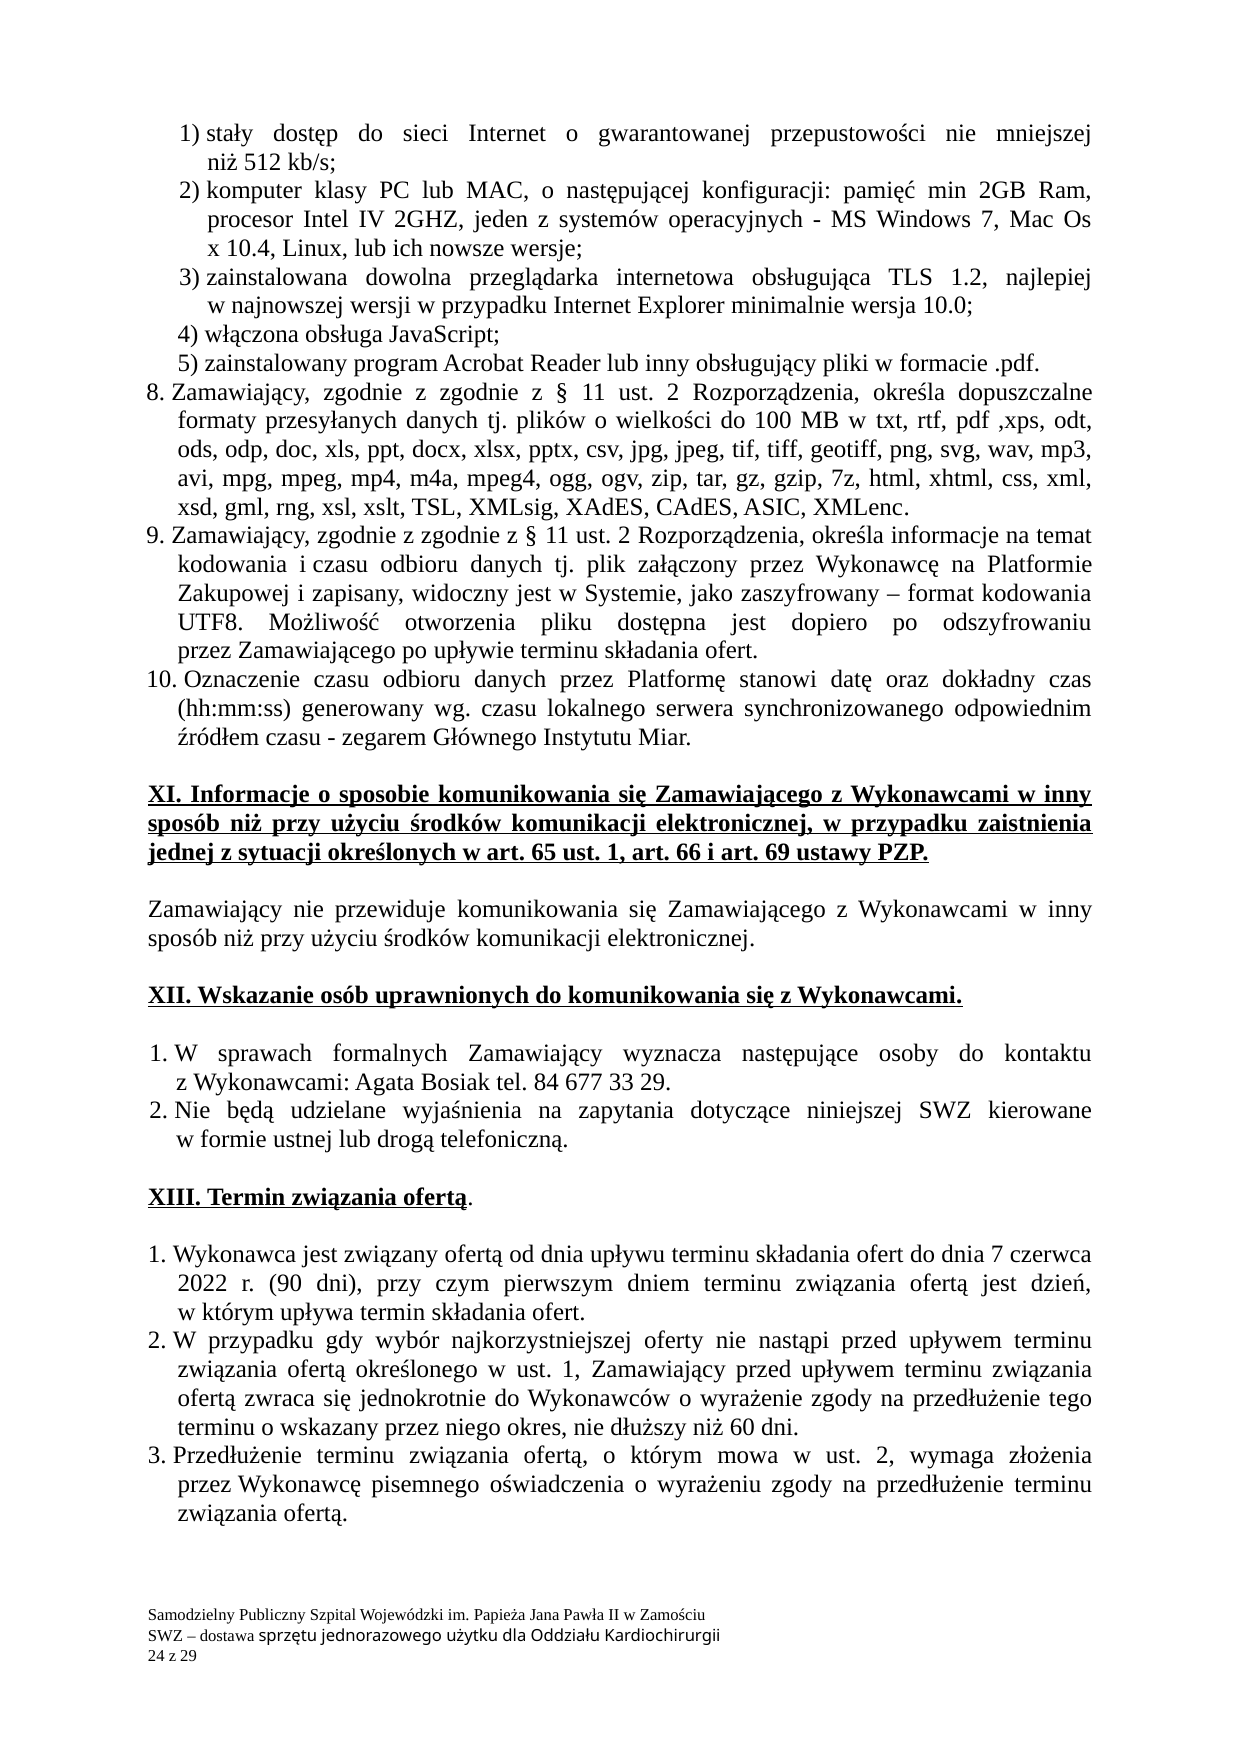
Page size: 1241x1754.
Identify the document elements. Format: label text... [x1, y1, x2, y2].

list stały dostęp do sieci Internet o gwarantowanej przepustowości nie mniejszej niż 512 kb/s; [179, 118, 1093, 176]
list zainstalowana dowolna przeglądarka internetowa obsługująca TLS 1.2, najlepiej w najnowszej wersji w przypadku Internet Explorer minimalnie wersja 10.0; [179, 262, 1093, 319]
list W przypadku gdy wybór najkorzystniejszej oferty nie nastąpi przed upływem terminu związania ofertą określonego w ust. 1, Zamawiający przed upływem terminu związania ofertą zwraca się jednokrotnie do Wykonawców o wyrażenie zgody na przedłużenie tego terminu o wskazany przez niego okres, nie dłuższy niż 60 dni. [148, 1326, 1093, 1441]
list zainstalowany program Acrobat Reader lub inny obsługujący pliki w formacie .pdf. [177, 348, 1093, 377]
text Zamawiający nie przewiduje komunikowania się Zamawiającego z Wykonawcami w inny sposób niż przy użyciu środków komunikacji elektronicznej. [148, 894, 1093, 952]
text jednej z sytuacji określonych w art. 65 ust. 1, art. 66 i art. 69 ustawy PZP. [148, 834, 1093, 866]
list W sprawach formalnych Zamawiający wyznacza następujące osoby do kontaktu z Wykonawcami: Agata Bosiak tel. 84 677 33 29. [149, 1038, 1093, 1096]
list komputer klasy PC lub MAC, o następującej konfiguracji: pamięć min 2GB Ram, procesor Intel IV 2GHZ, jeden z systemów operacyjnych - MS Windows 7, Mac Os x 10.4, Linux, lub ich nowsze wersje; [179, 176, 1093, 262]
text XIII. Termin związania ofertą. [148, 1182, 1093, 1211]
list Oznaczenie czasu odbioru danych przez Platformę stanowi datę oraz dokładny czas (hh:mm:ss) generowany wg. czasu lokalnego serwera synchronizowanego odpowiednim źródłem czasu - zegarem Głównego Instytutu Miar. [146, 664, 1093, 751]
list Wykonawca jest związany ofertą od dnia upływu terminu składania ofert do dnia 7 czerwca 2022 r. (90 dni), przy czym pierwszym dniem terminu związania ofertą jest dzień, w którym upływa termin składania ofert. [148, 1239, 1093, 1326]
text XII. Wskazanie osób uprawnionych do komunikowania się z Wykonawcami. [148, 981, 1093, 1009]
list Zamawiający, zgodnie z zgodnie z § 11 ust. 2 Rozporządzenia, określa informacje na temat kodowania i czasu odbioru danych tj. plik załączony przez Wykonawcę na Platformie Zakupowej i zapisany, widoczny jest w Systemie, jako zaszyfrowany – format kodowania UTF8. Możliwość otworzenia pliku dostępna jest dopiero po odszyfrowaniu przez Zamawiającego po upływie terminu składania ofert. [146, 521, 1093, 664]
list Przedłużenie terminu związania ofertą, o którym mowa w ust. 2, wymaga złożenia przez Wykonawcę pisemnego oświadczenia o wyrażeniu zgody na przedłużenie terminu związania ofertą. [148, 1441, 1093, 1527]
text XI. Informacje o sposobie komunikowania się Zamawiającego z Wykonawcami w inny sposób niż przy użyciu środków komunikacji elektronicznej, w przypadku zaistnienia [148, 779, 1093, 833]
list Nie będą udzielane wyjaśnienia na zapytania dotyczące niniejszej SWZ kierowane w formie ustnej lub drogą telefoniczną. [149, 1096, 1093, 1153]
list włączona obsługa JavaScript; [177, 319, 1093, 348]
list Zamawiający, zgodnie z zgodnie z § 11 ust. 2 Rozporządzenia, określa dopuszczalne formaty przesyłanych danych tj. plików o wielkości do 100 MB w txt, rtf, pdf ,xps, odt, ods, odp, doc, xls, ppt, docx, xlsx, pptx, csv, jpg, jpeg, tif, tiff, geotiff, png, svg, wav, mp3, avi, mpg, mpeg, mp4, m4a, mpeg4, ogg, ogv, zip, tar, gz, gzip, 7z, html, xhtml, css, xml, xsd, gml, rng, xsl, xslt, TSL, XMLsig, XAdES, CAdES, ASIC, XMLenc. [146, 377, 1093, 521]
